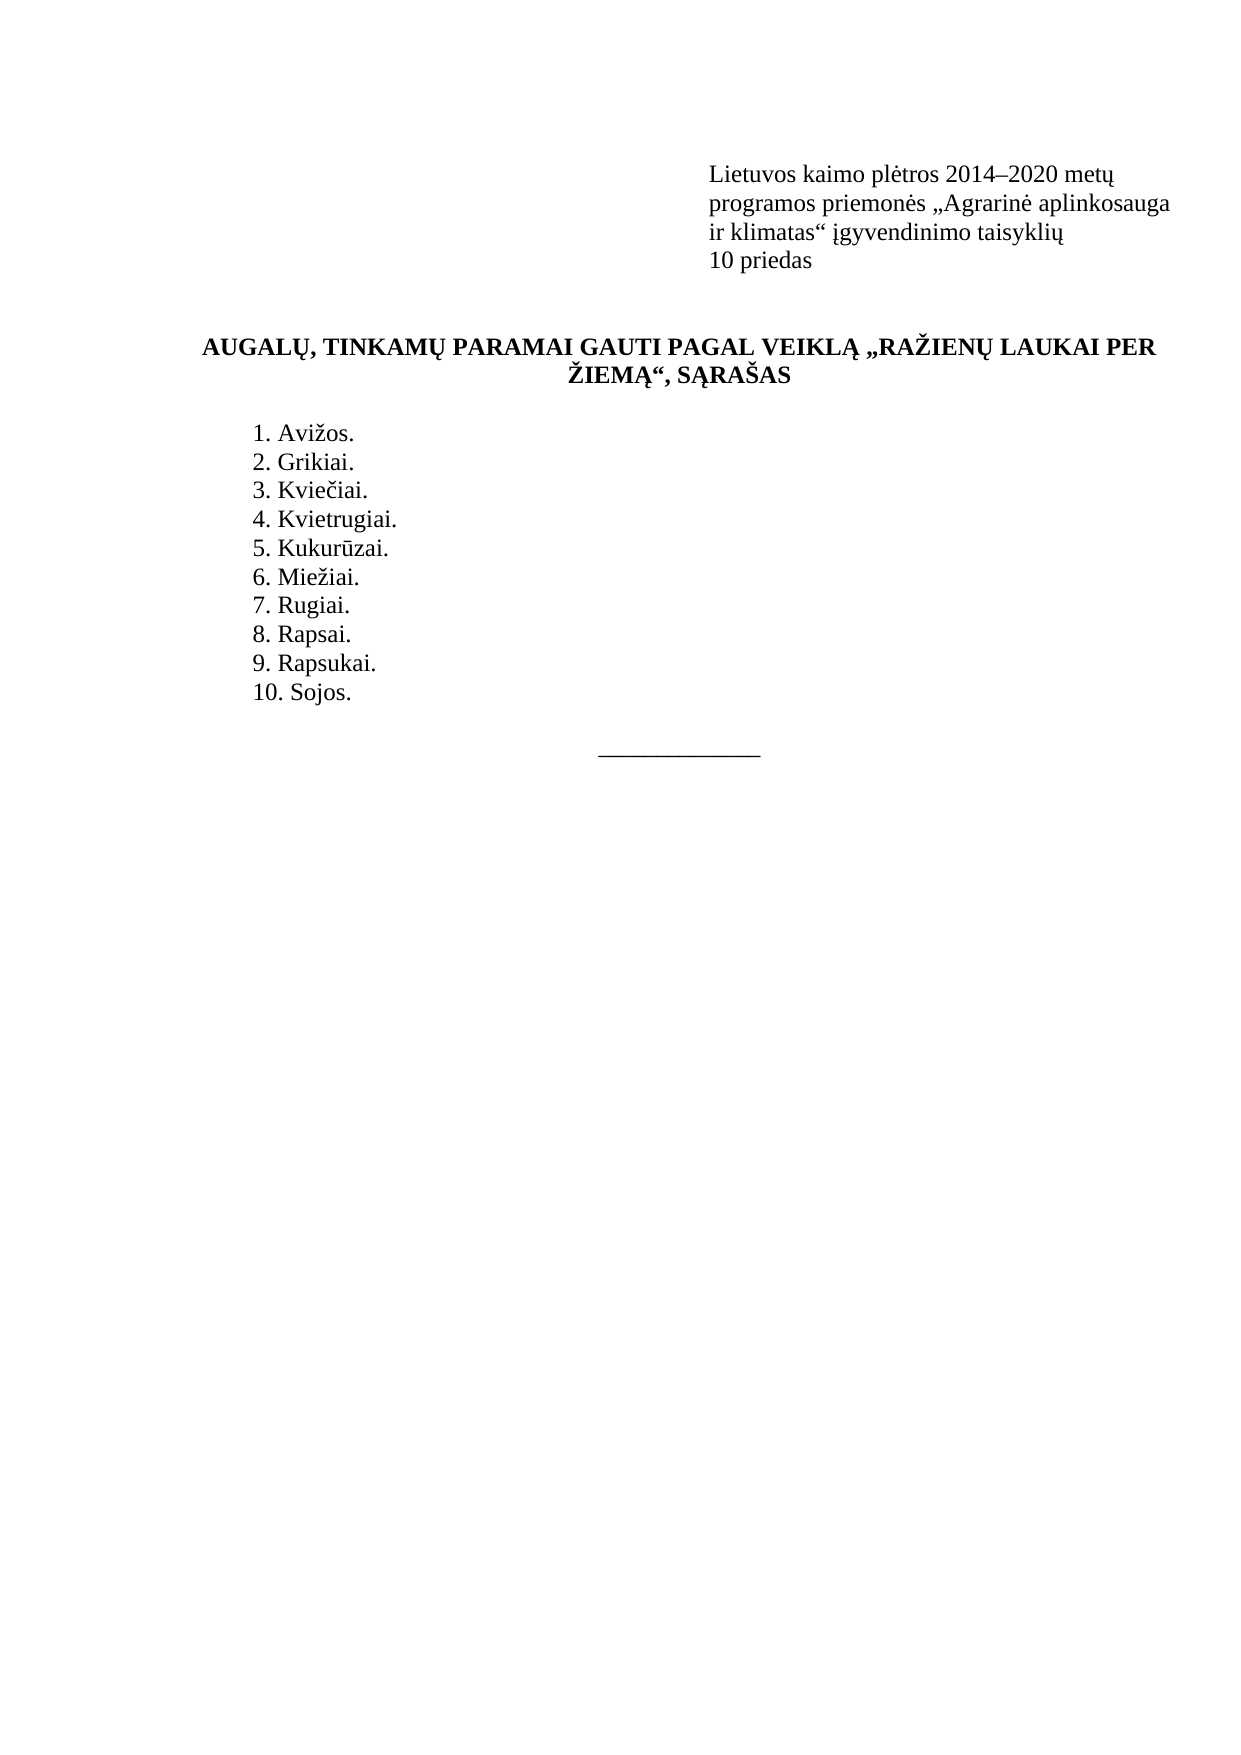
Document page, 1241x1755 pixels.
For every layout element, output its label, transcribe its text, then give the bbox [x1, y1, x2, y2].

text 1. Avižos. [177, 418, 1181, 447]
text ______________ [177, 734, 1181, 758]
text ir klimatas“ įgyvendinimo taisyklių [709, 217, 1181, 246]
text 10 priedas [709, 246, 1181, 274]
text 8. Rapsai. [177, 619, 1181, 648]
text 5. Kukurūzai. [177, 533, 1181, 562]
text programos priemonės „Agrarinė aplinkosauga [709, 188, 1181, 217]
text 4. Kvietrugiai. [177, 504, 1181, 533]
text 7. Rugiai. [177, 591, 1181, 619]
text Lietuvos kaimo plėtros 2014–2020 metų [709, 159, 1181, 188]
text 6. Miežiai. [177, 562, 1181, 591]
text 3. Kviečiai. [177, 476, 1181, 504]
text AUGALŲ, TINKAMŲ PARAMAI GAUTI PAGAL VEIKLĄ „RAŽIENŲ LAUKAI PER ŽIEMĄ“, SĄRAŠAS [177, 332, 1181, 389]
text 10. Sojos. [177, 677, 1181, 706]
text 2. Grikiai. [177, 447, 1181, 476]
text 9. Rapsukai. [177, 648, 1181, 677]
